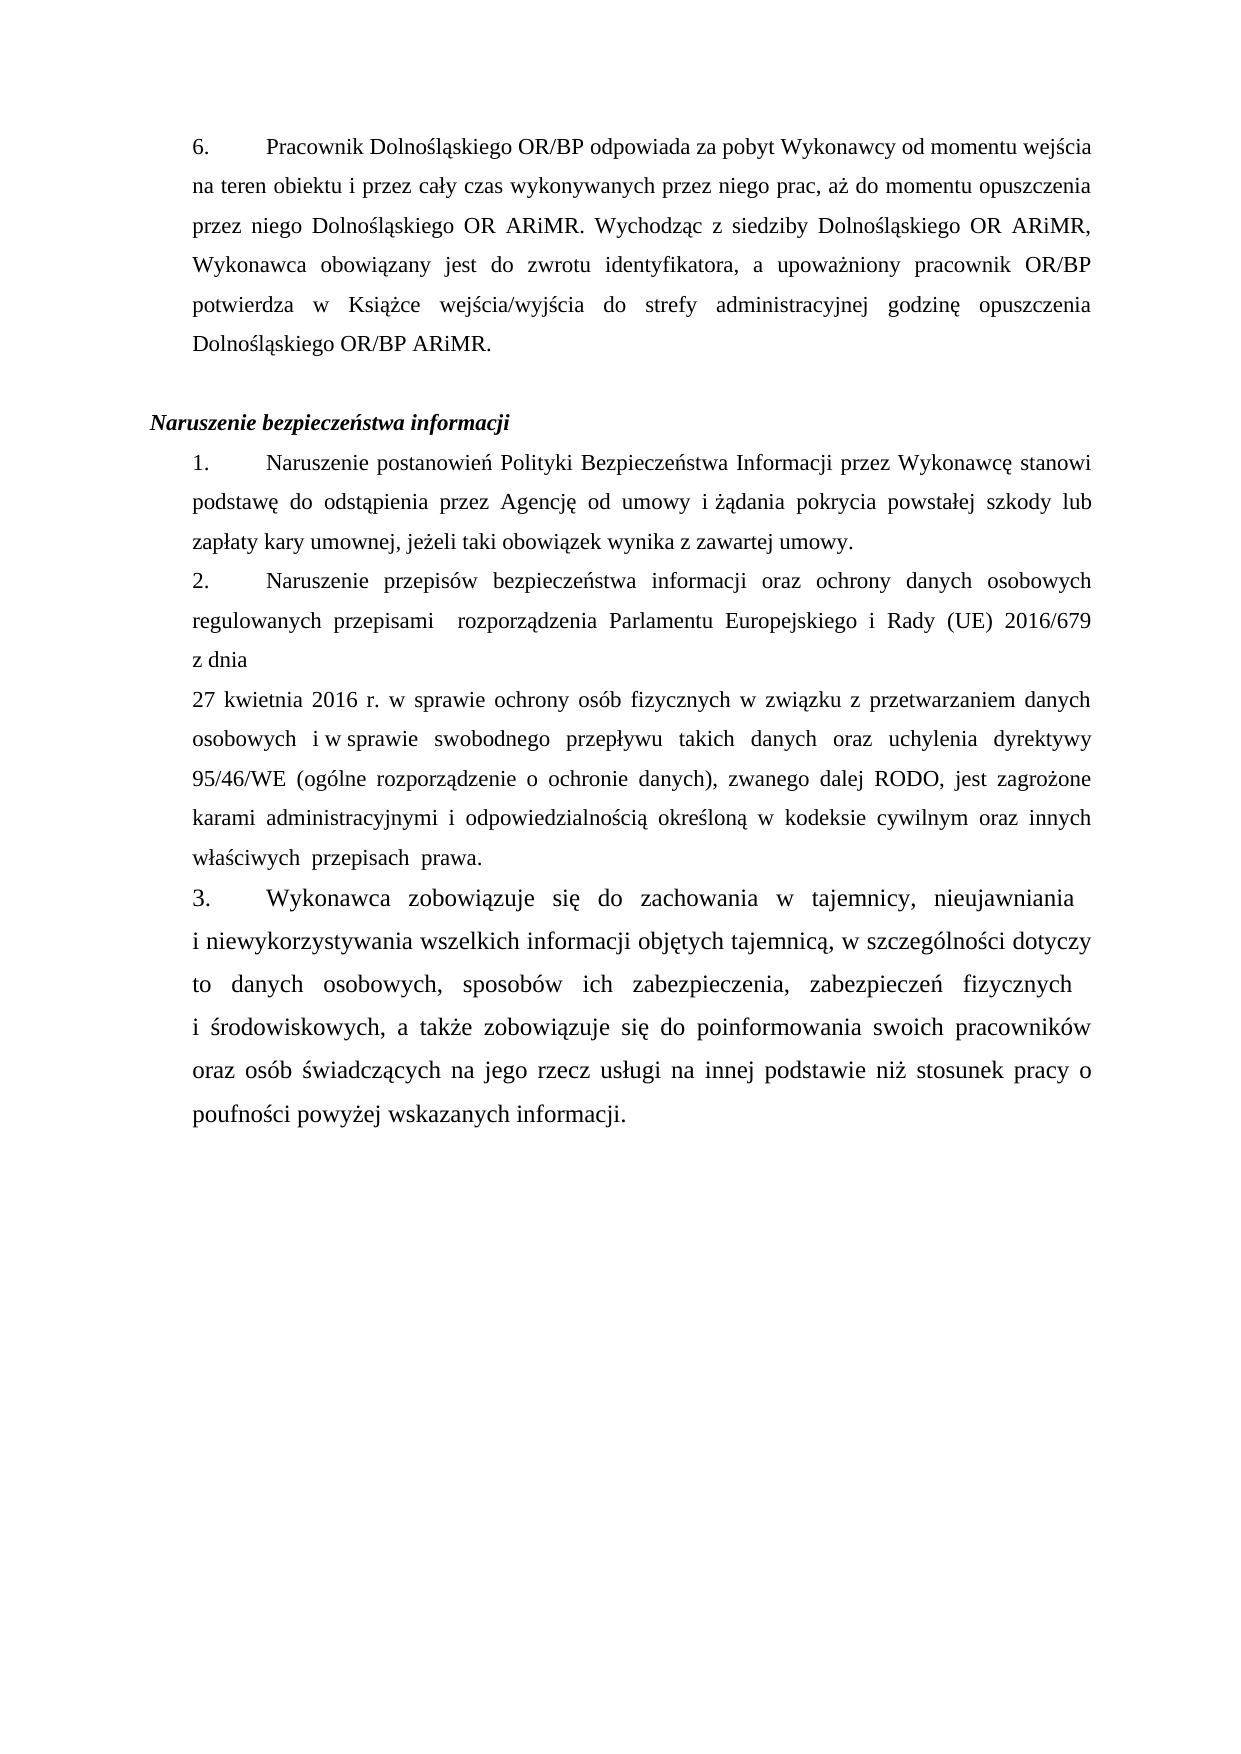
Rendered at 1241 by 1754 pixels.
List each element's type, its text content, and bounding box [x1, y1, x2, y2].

list Naruszenie przepisów bezpieczeństwa informacji oraz ochrony danych osobowych regulowanych przepisami rozporządzenia Parlamentu Europejskiego i Rady (UE) 2016/679 z dnia 27 kwietnia 2016 r. w sprawie ochrony osób fizycznych w związku z przetwarzaniem danych osobowych i w sprawie swobodnego przepływu takich danych oraz uchylenia dyrektywy 95/46/WE (ogólne rozporządzenie o ochronie danych), zwanego dalej RODO, jest zagrożone karami administracyjnymi i odpowiedzialnością określoną w kodeksie cywilnym oraz innych właściwych przepisach prawa. [192, 567, 1093, 870]
text Naruszenie bezpieczeństwa informacji [149, 409, 1093, 436]
list Pracownik Dolnośląskiego OR/BP odpowiada za pobyt Wykonawcy od momentu wejścia na teren obiektu i przez cały czas wykonywanych przez niego prac, aż do momentu opuszczenia przez niego Dolnośląskiego OR ARiMR. Wychodząc z siedziby Dolnośląskiego OR ARiMR, Wykonawca obowiązany jest do zwrotu identyfikatora, a upoważniony pracownik OR/BP potwierdza w Książce wejścia/wyjścia do strefy administracyjnej godzinę opuszczenia Dolnośląskiego OR/BP ARiMR. [192, 133, 1093, 357]
list Naruszenie postanowień Polityki Bezpieczeństwa Informacji przez Wykonawcę stanowi podstawę do odstąpienia przez Agencję od umowy i żądania pokrycia powstałej szkody lub zapłaty kary umownej, jeżeli taki obowiązek wynika z zawartej umowy. [192, 449, 1093, 554]
list Wykonawca zobowiązuje się do zachowania w tajemnicy, nieujawniania i niewykorzystywania wszelkich informacji objętych tajemnicą, w szczególności dotyczy to danych osobowych, sposobów ich zabezpieczenia, zabezpieczeń fizycznych i środowiskowych, a także zobowiązuje się do poinformowania swoich pracowników oraz osób świadczących na jego rzecz usługi na innej podstawie niż stosunek pracy o poufności powyżej wskazanych informacji. [192, 883, 1093, 1127]
